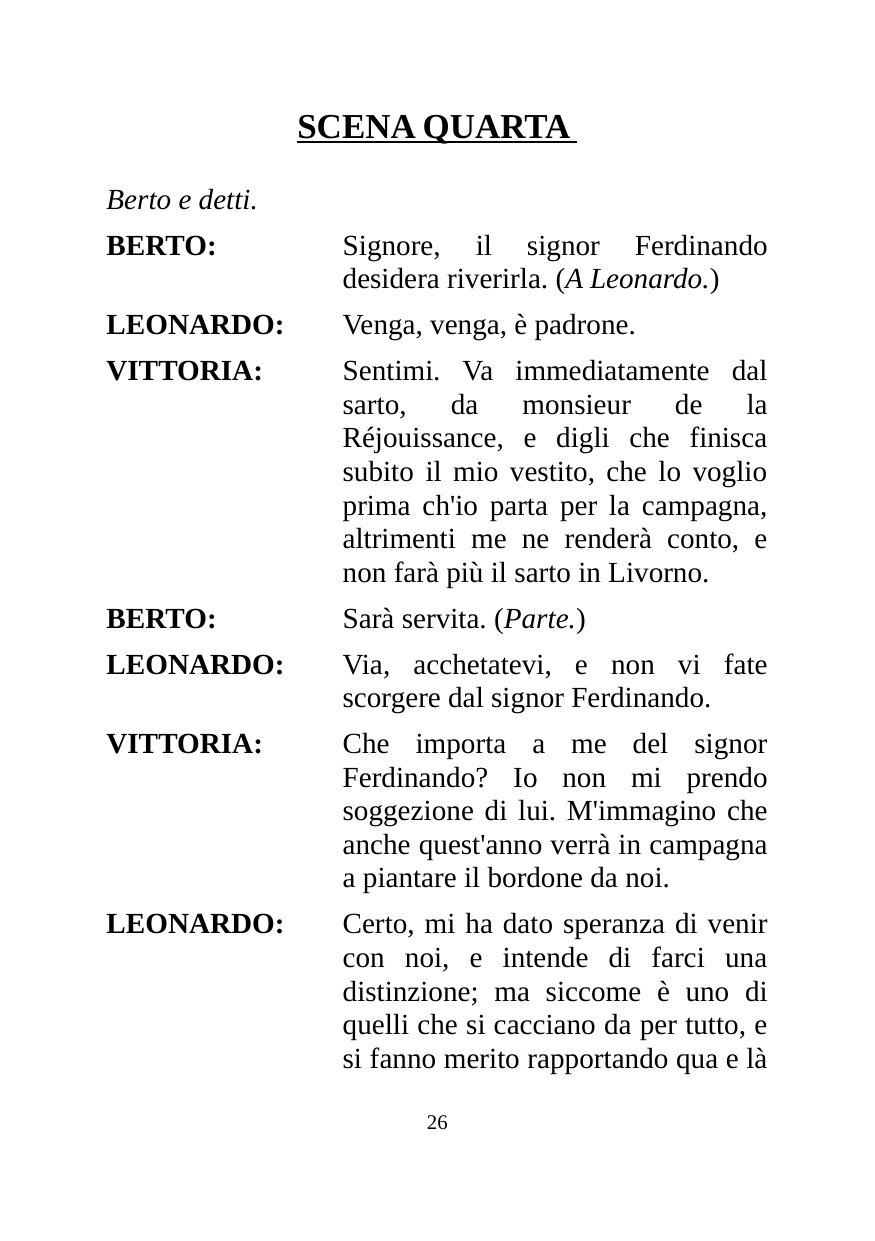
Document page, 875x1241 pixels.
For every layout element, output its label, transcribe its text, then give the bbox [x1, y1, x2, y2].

text LEONARDO: Via, acchetatevi, e non vi fate scorgere dal signor Ferdinando. [106, 647, 768, 714]
text BERTO: Sarà servita. (Parte.) [106, 601, 768, 634]
text VITTORIA: Sentimi. Va immediatamente dal sarto, da monsieur de la Réjouissance, e digli che finisca subito il mio vestito, che lo voglio prima ch'io parta per la campagna, altrimenti me ne renderà conto, e non farà più il sarto in Livorno. [106, 353, 768, 588]
text Berto e detti. [106, 182, 768, 215]
subtitle SCENA QUARTA [106, 106, 768, 146]
text BERTO: Signore, il signor Ferdinando desidera riverirla. (A Leonardo.) [106, 228, 768, 295]
text LEONARDO: Certo, mi ha dato speranza di venir con noi, e intende di farci una distinzione; ma siccome è uno di quelli che si cacciano da per tutto, e si fanno merito rapportando qua e là [106, 907, 768, 1074]
text LEONARDO: Venga, venga, è padrone. [106, 307, 768, 341]
text VITTORIA: Che importa a me del signor Ferdinando? Io non mi prendo soggezione di lui. M'immagino che anche quest'anno verrà in campagna a piantare il bordone da noi. [106, 726, 768, 894]
